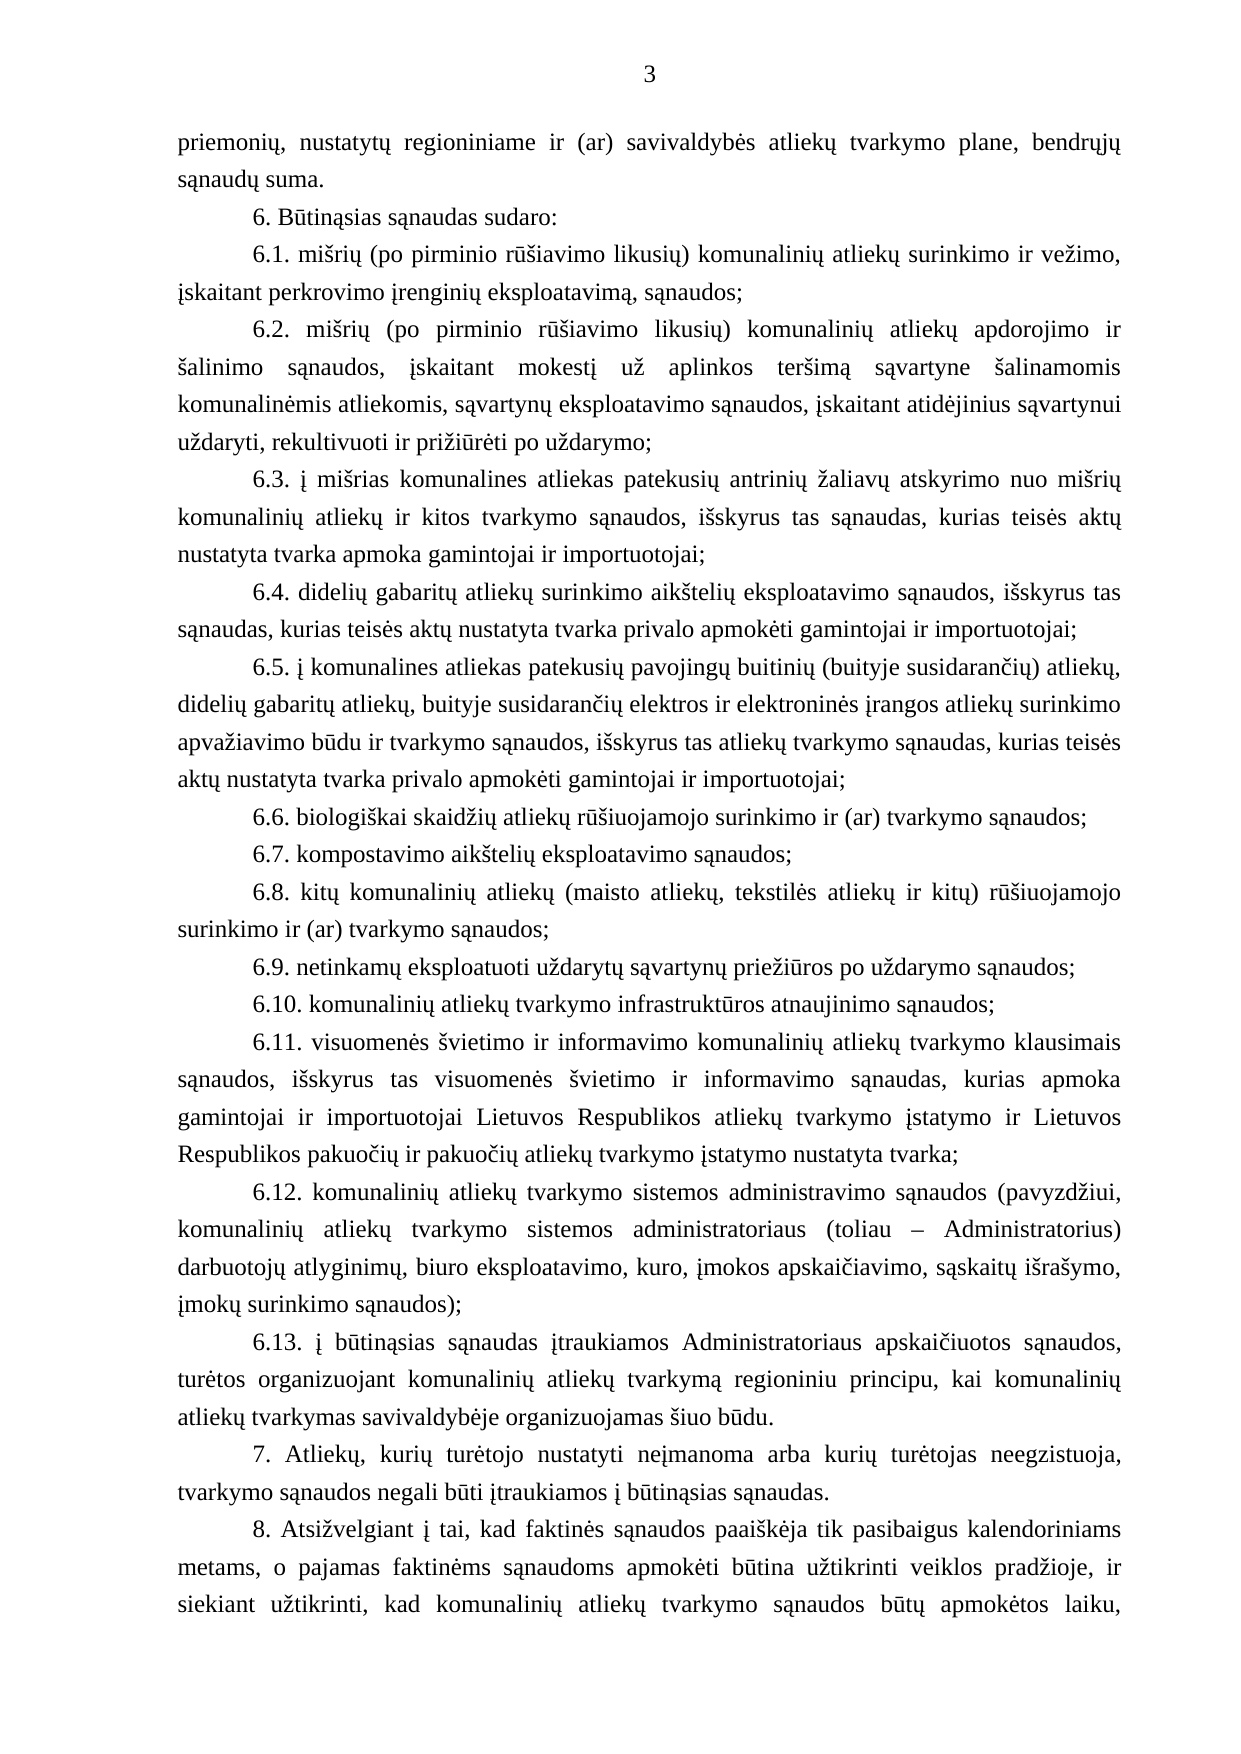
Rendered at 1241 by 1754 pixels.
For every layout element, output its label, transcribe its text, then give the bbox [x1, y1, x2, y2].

text 6.5. į komunalines atliekas patekusių pavojingų buitinių (buityje susidarančių) atliekų, didelių gabaritų atliekų, buityje susidarančių elektros ir elektroninės įrangos atliekų surinkimo apvažiavimo būdu ir tvarkymo sąnaudos, išskyrus tas atliekų tvarkymo sąnaudas, kurias teisės aktų nustatyta tvarka privalo apmokėti gamintojai ir importuotojai; [177, 643, 1122, 793]
text 6.12. komunalinių atliekų tvarkymo sistemos administravimo sąnaudos (pavyzdžiui, komunalinių atliekų tvarkymo sistemos administratoriaus (toliau – Administratorius) darbuotojų atlyginimų, biuro eksploatavimo, kuro, įmokos apskaičiavimo, sąskaitų išrašymo, įmokų surinkimo sąnaudos); [177, 1168, 1122, 1318]
text priemonių, nustatytų regioniniame ir (ar) savivaldybės atliekų tvarkymo plane, bendrųjų sąnaudų suma. [177, 118, 1122, 193]
text 6.6. biologiškai skaidžių atliekų rūšiuojamojo surinkimo ir (ar) tvarkymo sąnaudos; [177, 793, 1122, 831]
text 7. Atliekų, kurių turėtojo nustatyti neįmanoma arba kurių turėtojas neegzistuoja, tvarkymo sąnaudos negali būti įtraukiamos į būtinąsias sąnaudas. [177, 1431, 1122, 1506]
text 6.7. kompostavimo aikštelių eksploatavimo sąnaudos; [177, 831, 1122, 868]
text 6.11. visuomenės švietimo ir informavimo komunalinių atliekų tvarkymo klausimais sąnaudos, išskyrus tas visuomenės švietimo ir informavimo sąnaudas, kurias apmoka gamintojai ir importuotojai Lietuvos Respublikos atliekų tvarkymo įstatymo ir Lietuvos Respublikos pakuočių ir pakuočių atliekų tvarkymo įstatymo nustatyta tvarka; [177, 1018, 1122, 1168]
text 6.4. didelių gabaritų atliekų surinkimo aikštelių eksploatavimo sąnaudos, išskyrus tas sąnaudas, kurias teisės aktų nustatyta tvarka privalo apmokėti gamintojai ir importuotojai; [177, 568, 1122, 643]
text 6.2. mišrių (po pirminio rūšiavimo likusių) komunalinių atliekų apdorojimo ir šalinimo sąnaudos, įskaitant mokestį už aplinkos teršimą sąvartyne šalinamomis komunalinėmis atliekomis, sąvartynų eksploatavimo sąnaudos, įskaitant atidėjinius sąvartynui uždaryti, rekultivuoti ir prižiūrėti po uždarymo; [177, 306, 1122, 456]
text 8. Atsižvelgiant į tai, kad faktinės sąnaudos paaiškėja tik pasibaigus kalendoriniams metams, o pajamas faktinėms sąnaudoms apmokėti būtina užtikrinti veiklos pradžioje, ir siekiant užtikrinti, kad komunalinių atliekų tvarkymo sąnaudos būtų apmokėtos laiku, [177, 1506, 1122, 1618]
text 6.3. į mišrias komunalines atliekas patekusių antrinių žaliavų atskyrimo nuo mišrių komunalinių atliekų ir kitos tvarkymo sąnaudos, išskyrus tas sąnaudas, kurias teisės aktų nustatyta tvarka apmoka gamintojai ir importuotojai; [177, 456, 1122, 568]
text 6.1. mišrių (po pirminio rūšiavimo likusių) komunalinių atliekų surinkimo ir vežimo, įskaitant perkrovimo įrenginių eksploatavimą, sąnaudos; [177, 231, 1122, 306]
text 6.10. komunalinių atliekų tvarkymo infrastruktūros atnaujinimo sąnaudos; [177, 981, 1122, 1018]
text 6.8. kitų komunalinių atliekų (maisto atliekų, tekstilės atliekų ir kitų) rūšiuojamojo surinkimo ir (ar) tvarkymo sąnaudos; [177, 868, 1122, 943]
text 6.13. į būtinąsias sąnaudas įtraukiamos Administratoriaus apskaičiuotos sąnaudos, turėtos organizuojant komunalinių atliekų tvarkymą regioniniu principu, kai komunalinių atliekų tvarkymas savivaldybėje organizuojamas šiuo būdu. [177, 1318, 1122, 1431]
text 6. Būtinąsias sąnaudas sudaro: [177, 193, 1122, 231]
text 6.9. netinkamų eksploatuoti uždarytų sąvartynų priežiūros po uždarymo sąnaudos; [177, 943, 1122, 981]
